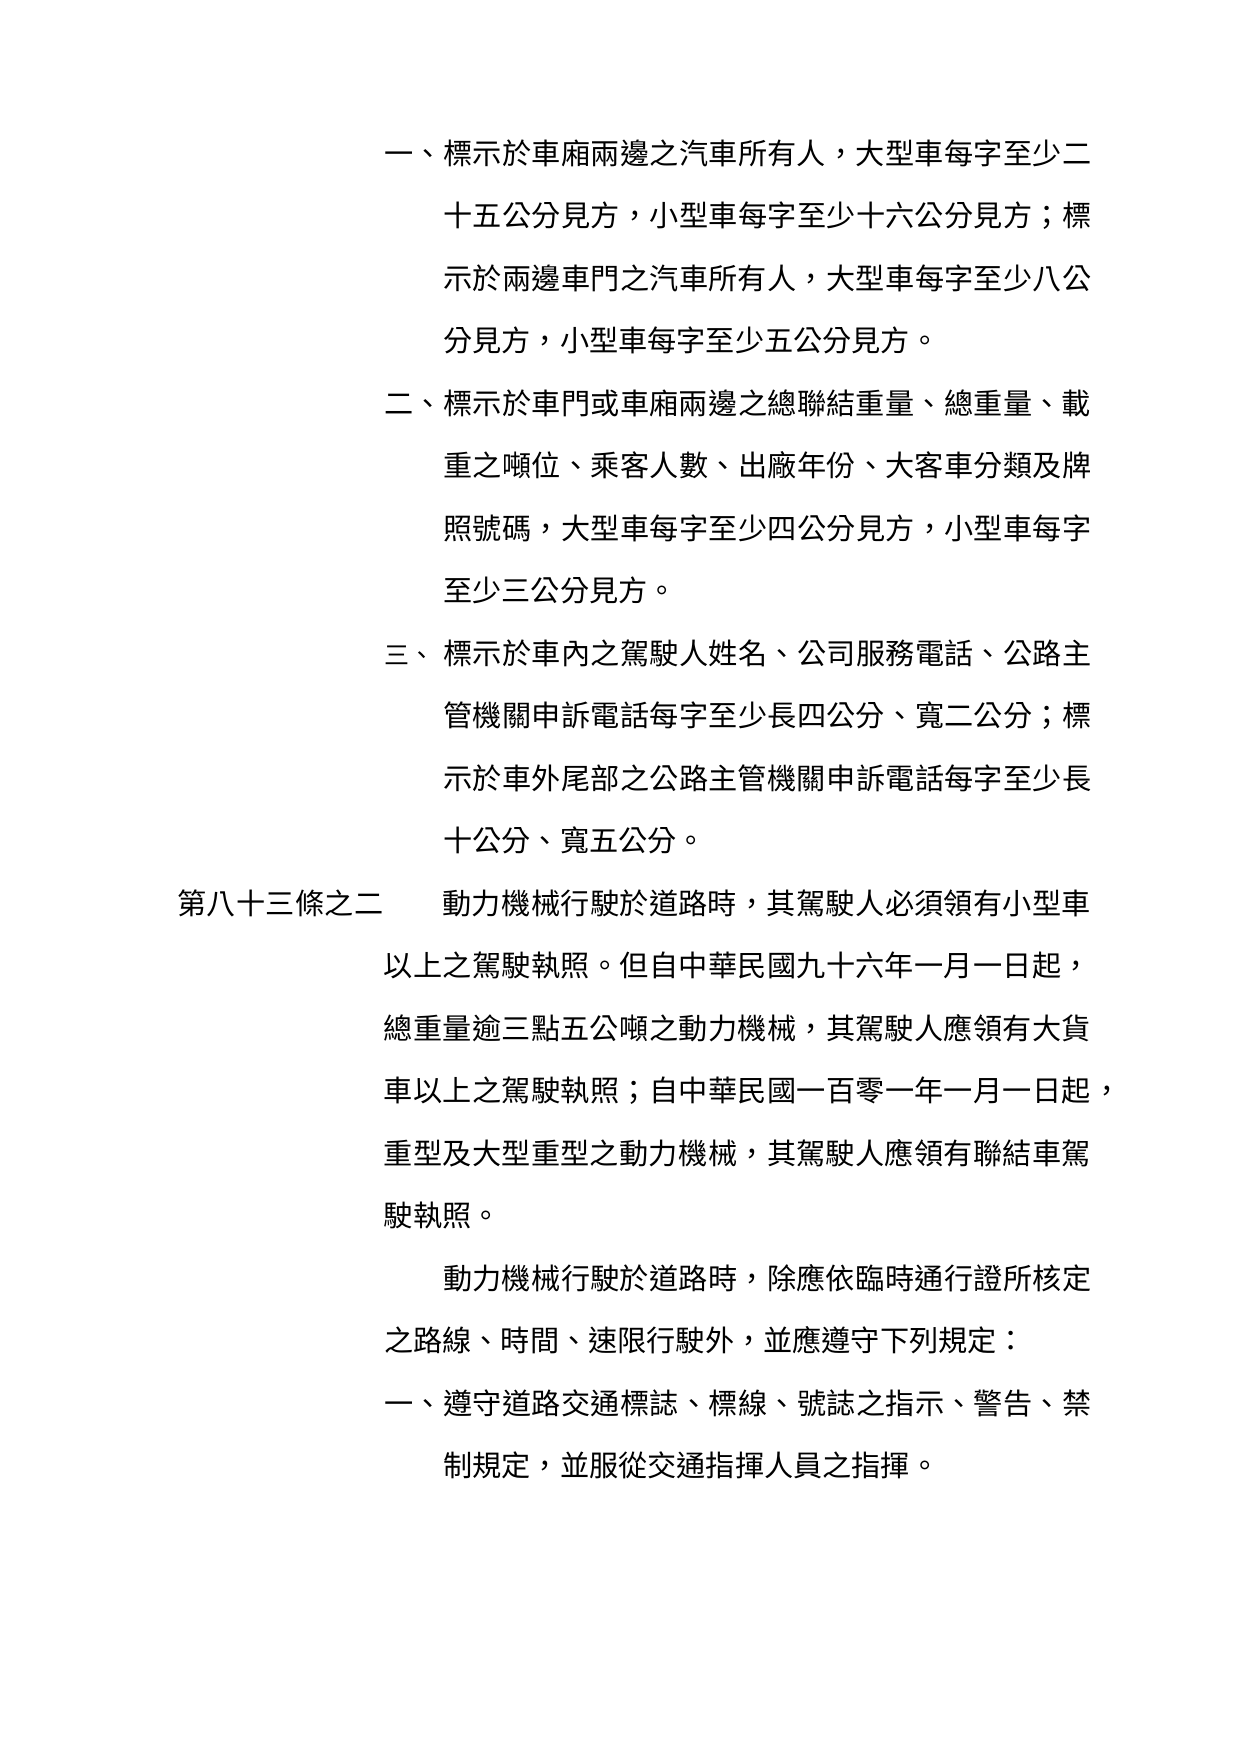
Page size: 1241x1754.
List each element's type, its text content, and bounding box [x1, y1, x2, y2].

list 標示於車內之駕駛人姓名、公司服務電話、公路主管機關申訴電話每字至少長四公分、寬二公分；標示於車外尾部之公路主管機關申訴電話每字至少長十公分、寬五公分。 [384, 610, 1092, 860]
text 第八十三條之二 動力機械行駛於道路時，其駕駛人必須領有小型車以上之駕駛執照。但自中華民國九十六年一月一日起，總重量逾三點五公噸之動力機械，其駕駛人應領有大貨車以上之駕駛執照；自中華民國一百零一年一月一日起，重型及大型重型之動力機械，其駕駛人應領有聯結車駕駛執照。 [177, 860, 1092, 1235]
list 標示於車廂兩邊之汽車所有人，大型車每字至少二十五公分見方，小型車每字至少十六公分見方；標示於兩邊車門之汽車所有人，大型車每字至少八公分見方，小型車每字至少五公分見方。 [384, 110, 1092, 360]
list 遵守道路交通標誌、標線、號誌之指示、警告、禁制規定，並服從交通指揮人員之指揮。 [384, 1360, 1092, 1485]
list 標示於車門或車廂兩邊之總聯結重量、總重量、載重之噸位、乘客人數、出廠年份、大客車分類及牌照號碼，大型車每字至少四公分見方，小型車每字至少三公分見方。 [384, 360, 1092, 610]
text 動力機械行駛於道路時，除應依臨時通行證所核定之路線、時間、速限行駛外，並應遵守下列規定： [384, 1235, 1092, 1360]
